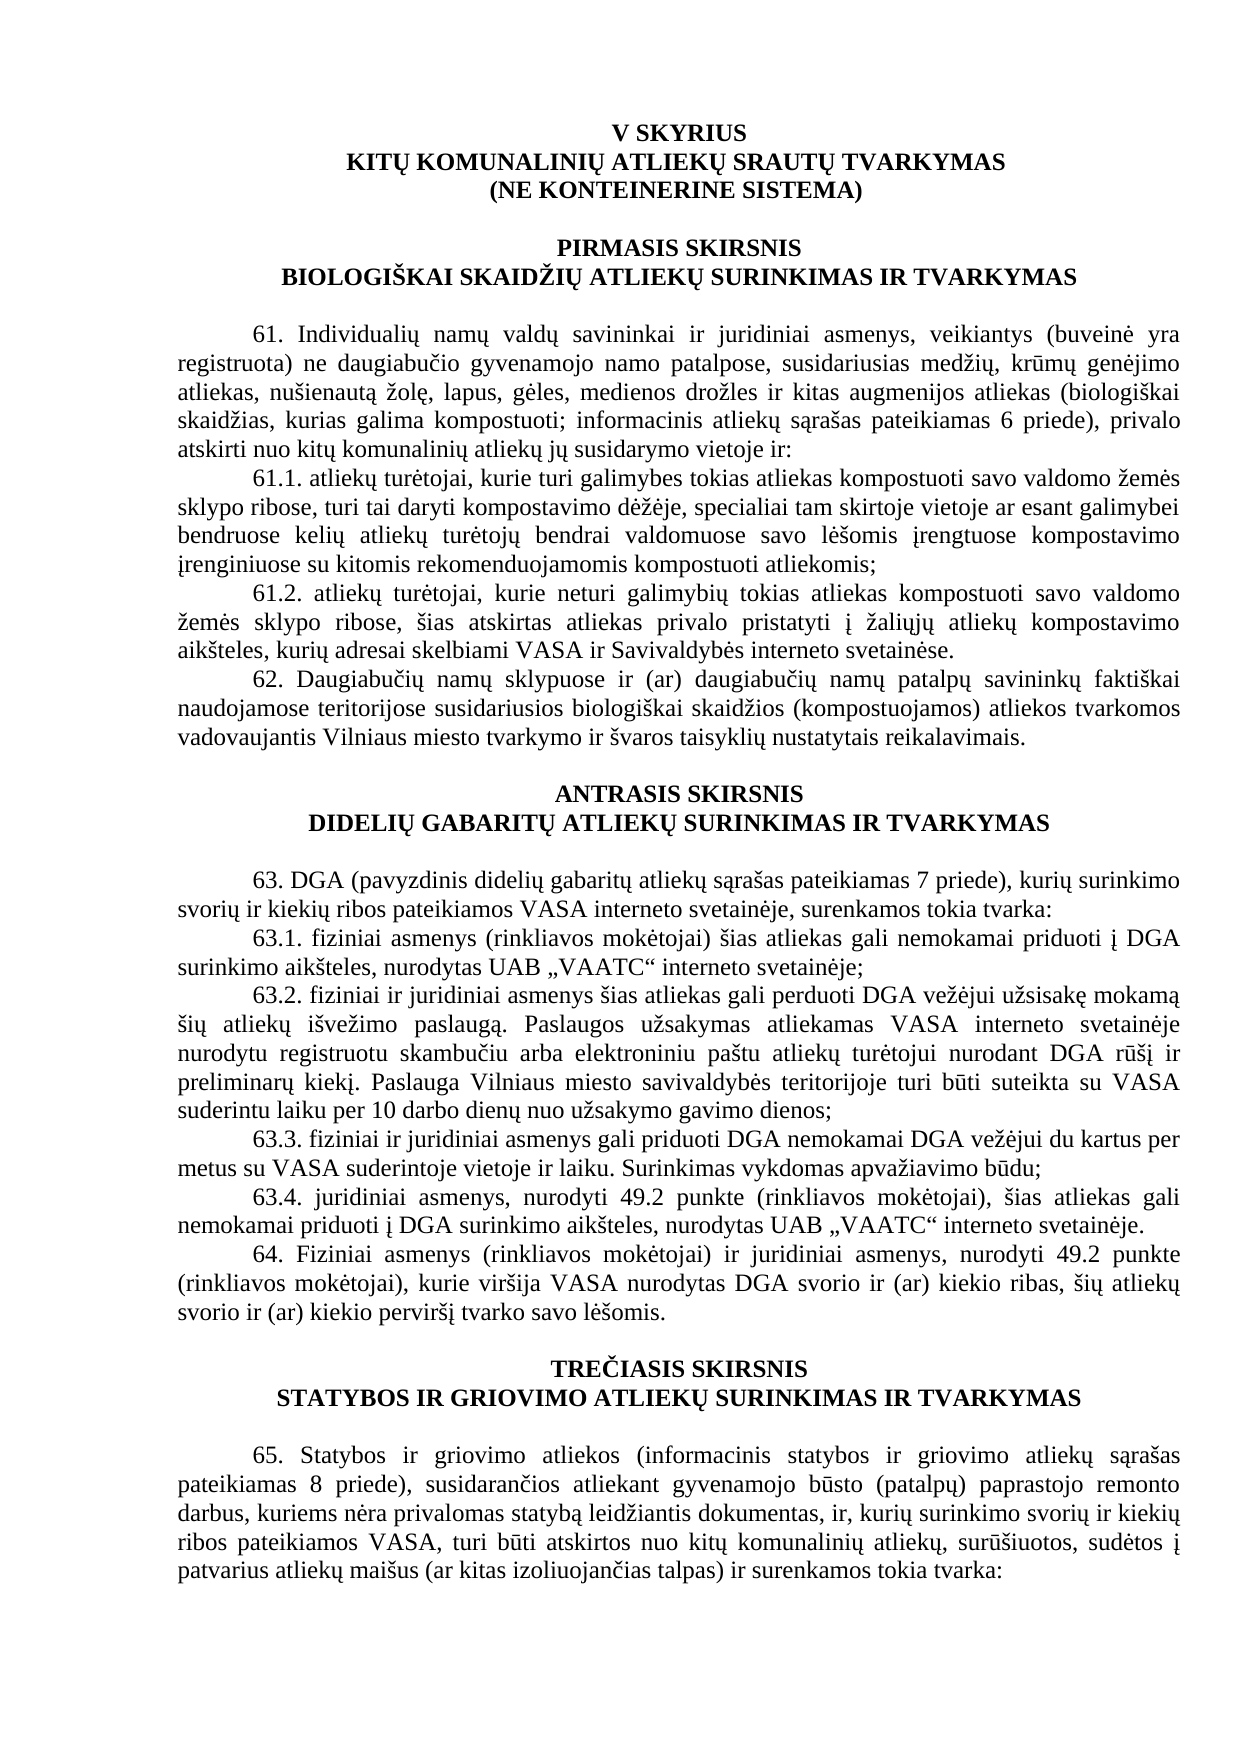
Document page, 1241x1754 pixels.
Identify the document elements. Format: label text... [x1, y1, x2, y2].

text STATYBOS IR GRIOVIMO ATLIEKŲ SURINKIMAS IR TVARKYMAS [177, 1383, 1181, 1412]
text 61.2. atliekų turėtojai, kurie neturi galimybių tokias atliekas kompostuoti savo valdomo žemės sklypo ribose, šias atskirtas atliekas privalo pristatyti į žaliųjų atliekų kompostavimo aikšteles, kurių adresai skelbiami VASA ir Savivaldybės interneto svetainėse. [177, 578, 1181, 664]
text BIOLOGIŠKAI SKAIDŽIŲ ATLIEKŲ SURINKIMAS IR TVARKYMAS [177, 262, 1181, 291]
text 63. DGA (pavyzdinis didelių gabaritų atliekų sąrašas pateikiamas 7 priede), kurių surinkimo svorių ir kiekių ribos pateikiamos VASA interneto svetainėje, surenkamos tokia tvarka: [177, 866, 1181, 923]
text 62. Daugiabučių namų sklypuose ir (ar) daugiabučių namų patalpų savininkų faktiškai naudojamose teritorijose susidariusios biologiškai skaidžios (kompostuojamos) atliekos tvarkomos vadovaujantis Vilniaus miesto tvarkymo ir švaros taisyklių nustatytais reikalavimais. [177, 664, 1181, 751]
text TREČIASIS SKIRSNIS [177, 1354, 1181, 1383]
text 65. Statybos ir griovimo atliekos (informacinis statybos ir griovimo atliekų sąrašas pateikiamas 8 priede), susidarančios atliekant gyvenamojo būsto (patalpų) paprastojo remonto darbus, kuriems nėra privalomas statybą leidžiantis dokumentas, ir, kurių surinkimo svorių ir kiekių ribos pateikiamos VASA, turi būti atskirtos nuo kitų komunalinių atliekų, surūšiuotos, sudėtos į patvarius atliekų maišus (ar kitas izoliuojančias talpas) ir surenkamos tokia tvarka: [177, 1441, 1181, 1584]
text KITŲ KOMUNALINIŲ ATLIEKŲ SRAUTŲ TVARKYMAS [177, 147, 1181, 176]
text ANTRASIS SKIRSNIS [177, 779, 1181, 808]
text 63.4. juridiniai asmenys, nurodyti 49.2 punkte (rinkliavos mokėtojai), šias atliekas gali nemokamai priduoti į DGA surinkimo aikšteles, nurodytas UAB „VAATC“ interneto svetainėje. [177, 1182, 1181, 1239]
text 63.1. fiziniai asmenys (rinkliavos mokėtojai) šias atliekas gali nemokamai priduoti į DGA surinkimo aikšteles, nurodytas UAB „VAATC“ interneto svetainėje; [177, 923, 1181, 981]
text 63.2. fiziniai ir juridiniai asmenys šias atliekas gali perduoti DGA vežėjui užsisakę mokamą šių atliekų išvežimo paslaugą. Paslaugos užsakymas atliekamas VASA interneto svetainėje nurodytu registruotu skambučiu arba elektroniniu paštu atliekų turėtojui nurodant DGA rūšį ir preliminarų kiekį. Paslauga Vilniaus miesto savivaldybės teritorijoje turi būti suteikta su VASA suderintu laiku per 10 darbo dienų nuo užsakymo gavimo dienos; [177, 981, 1181, 1124]
text 64. Fiziniai asmenys (rinkliavos mokėtojai) ir juridiniai asmenys, nurodyti 49.2 punkte (rinkliavos mokėtojai), kurie viršija VASA nurodytas DGA svorio ir (ar) kiekio ribas, šių atliekų svorio ir (ar) kiekio perviršį tvarko savo lėšomis. [177, 1239, 1181, 1326]
text PIRMASIS SKIRSNIS [177, 233, 1181, 262]
text 61.1. atliekų turėtojai, kurie turi galimybes tokias atliekas kompostuoti savo valdomo žemės sklypo ribose, turi tai daryti kompostavimo dėžėje, specialiai tam skirtoje vietoje ar esant galimybei bendruose kelių atliekų turėtojų bendrai valdomuose savo lėšomis įrengtuose kompostavimo įrenginiuose su kitomis rekomenduojamomis kompostuoti atliekomis; [177, 463, 1181, 578]
text DIDELIŲ GABARITŲ ATLIEKŲ SURINKIMAS IR TVARKYMAS [177, 808, 1181, 837]
text 61. Individualių namų valdų savininkai ir juridiniai asmenys, veikiantys (buveinė yra registruota) ne daugiabučio gyvenamojo namo patalpose, susidariusias medžių, krūmų genėjimo atliekas, nušienautą žolę, lapus, gėles, medienos drožles ir kitas augmenijos atliekas (biologiškai skaidžias, kurias galima kompostuoti; informacinis atliekų sąrašas pateikiamas 6 priede), privalo atskirti nuo kitų komunalinių atliekų jų susidarymo vietoje ir: [177, 319, 1181, 463]
text (NE KONTEINERINE SISTEMA) [177, 176, 1181, 204]
text V SKYRIUS [177, 118, 1181, 147]
text 63.3. fiziniai ir juridiniai asmenys gali priduoti DGA nemokamai DGA vežėjui du kartus per metus su VASA suderintoje vietoje ir laiku. Surinkimas vykdomas apvažiavimo būdu; [177, 1124, 1181, 1182]
